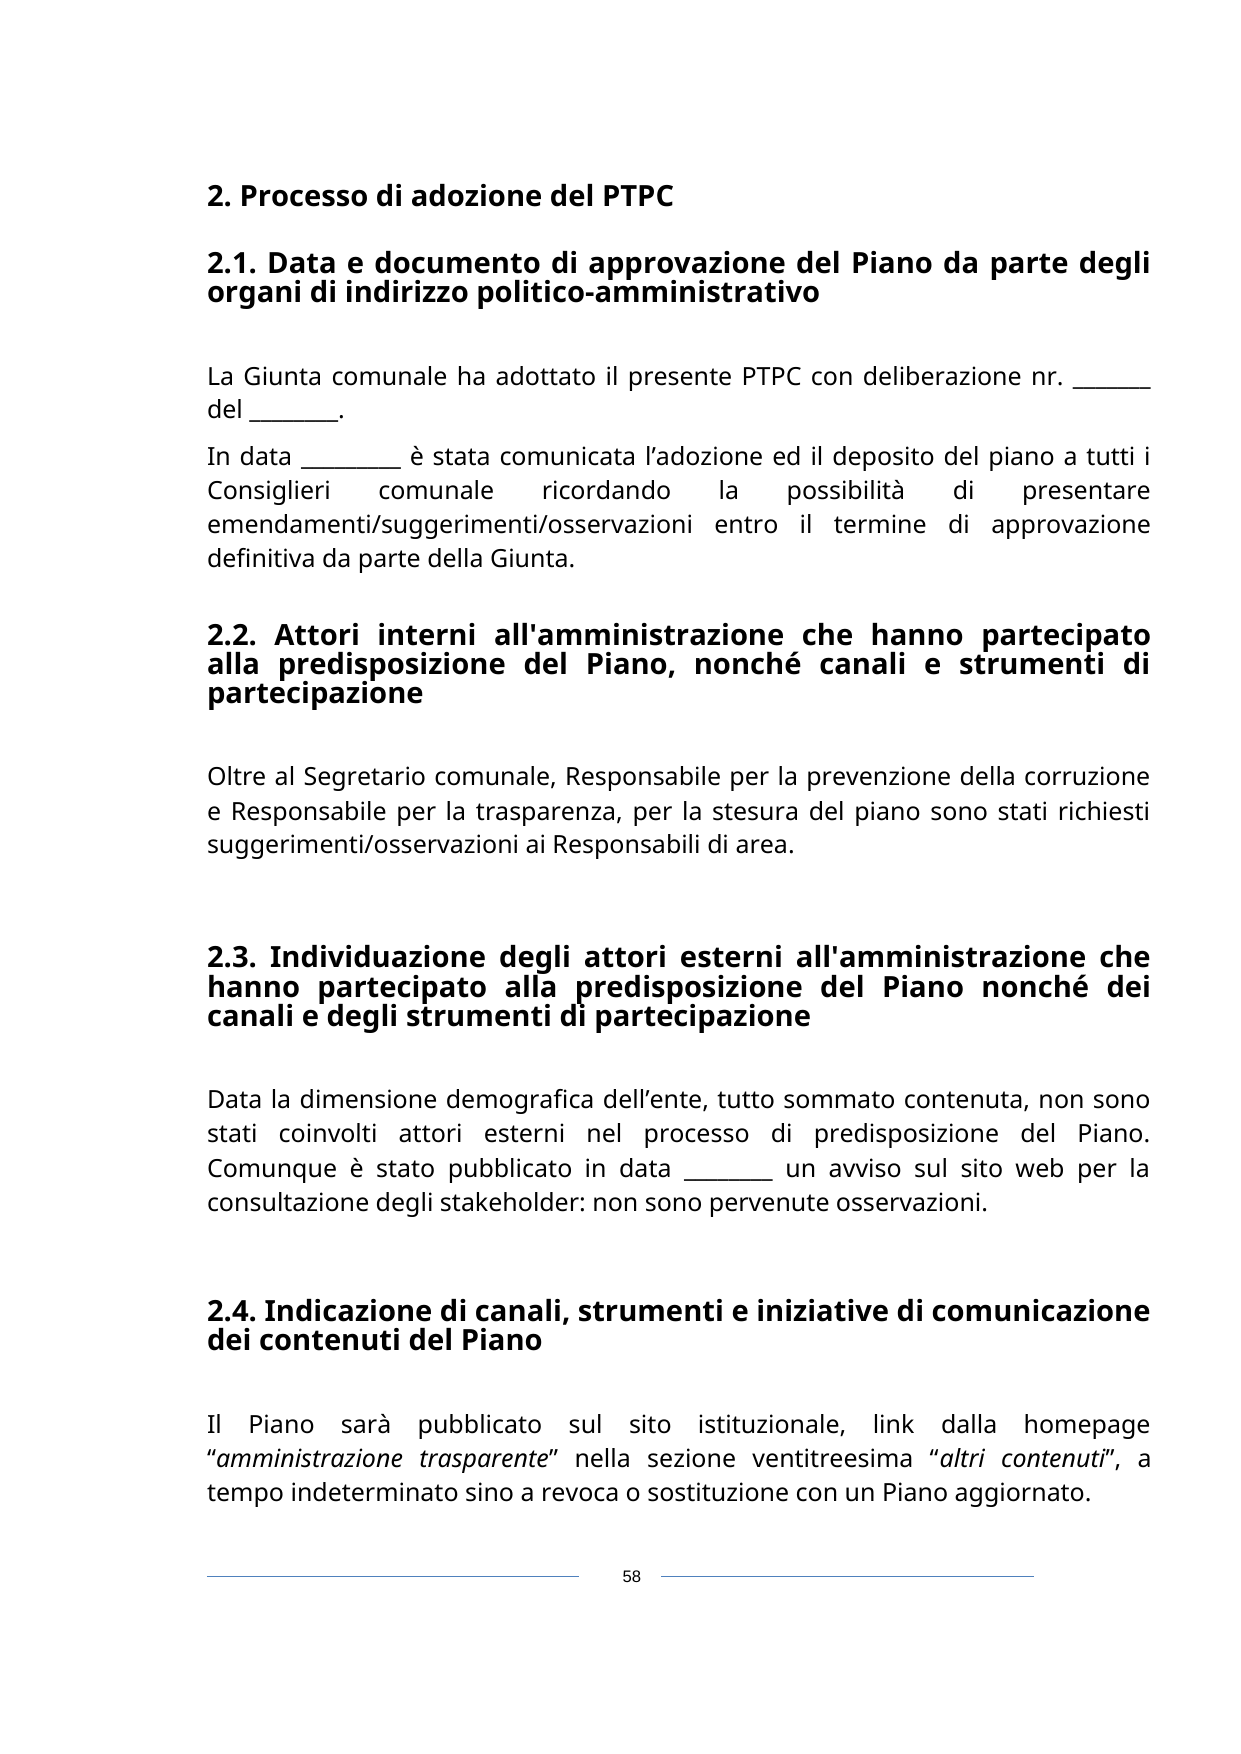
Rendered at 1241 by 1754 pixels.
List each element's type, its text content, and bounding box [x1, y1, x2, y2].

text 2. Processo di adozione del PTPC [207, 183, 1152, 212]
text In data _________ è stata comunicata l’adozione ed il deposito del piano a tutti i Consiglieri comunale ricordando la possibilità di presentare emendamenti/suggerimenti/osservazioni entro il termine di approvazione definitiva da parte della Giunta. [207, 439, 1152, 575]
text 2.4. Indicazione di canali, strumenti e iniziative di comunicazione dei contenuti del Piano [207, 1298, 1152, 1357]
text Il Piano sarà pubblicato sul sito istituzionale, link dalla homepage “amministrazione trasparente” nella sezione ventitreesima “altri contenuti”, a tempo indeterminato sino a revoca o sostituzione con un Piano aggiornato. [207, 1407, 1152, 1509]
text La Giunta comunale ha adottato il presente PTPC con deliberazione nr. _______ del ________. [207, 358, 1152, 426]
text 2.3. Individuazione degli attori esterni all'amministrazione che hanno partecipato alla predisposizione del Piano nonché dei canali e degli strumenti di partecipazione [207, 944, 1152, 1032]
text 2.2. Attori interni all'amministrazione che hanno partecipato alla predisposizione del Piano, nonché canali e strumenti di partecipazione [207, 622, 1152, 709]
text Oltre al Segretario comunale, Responsabile per la prevenzione della corruzione e Responsabile per la trasparenza, per la stesura del piano sono stati richiesti suggerimenti/osservazioni ai Responsabili di area. [207, 759, 1152, 861]
text Data la dimensione demografica dell’ente, tutto sommato contenuta, non sono stati coinvolti attori esterni nel processo di predisposizione del Piano. Comunque è stato pubblicato in data ________ un avviso sul sito web per la consultazione degli stakeholder: non sono pervenute osservazioni. [207, 1082, 1152, 1218]
text 2.1. Data e documento di approvazione del Piano da parte degli organi di indirizzo politico-amministrativo [207, 250, 1152, 308]
